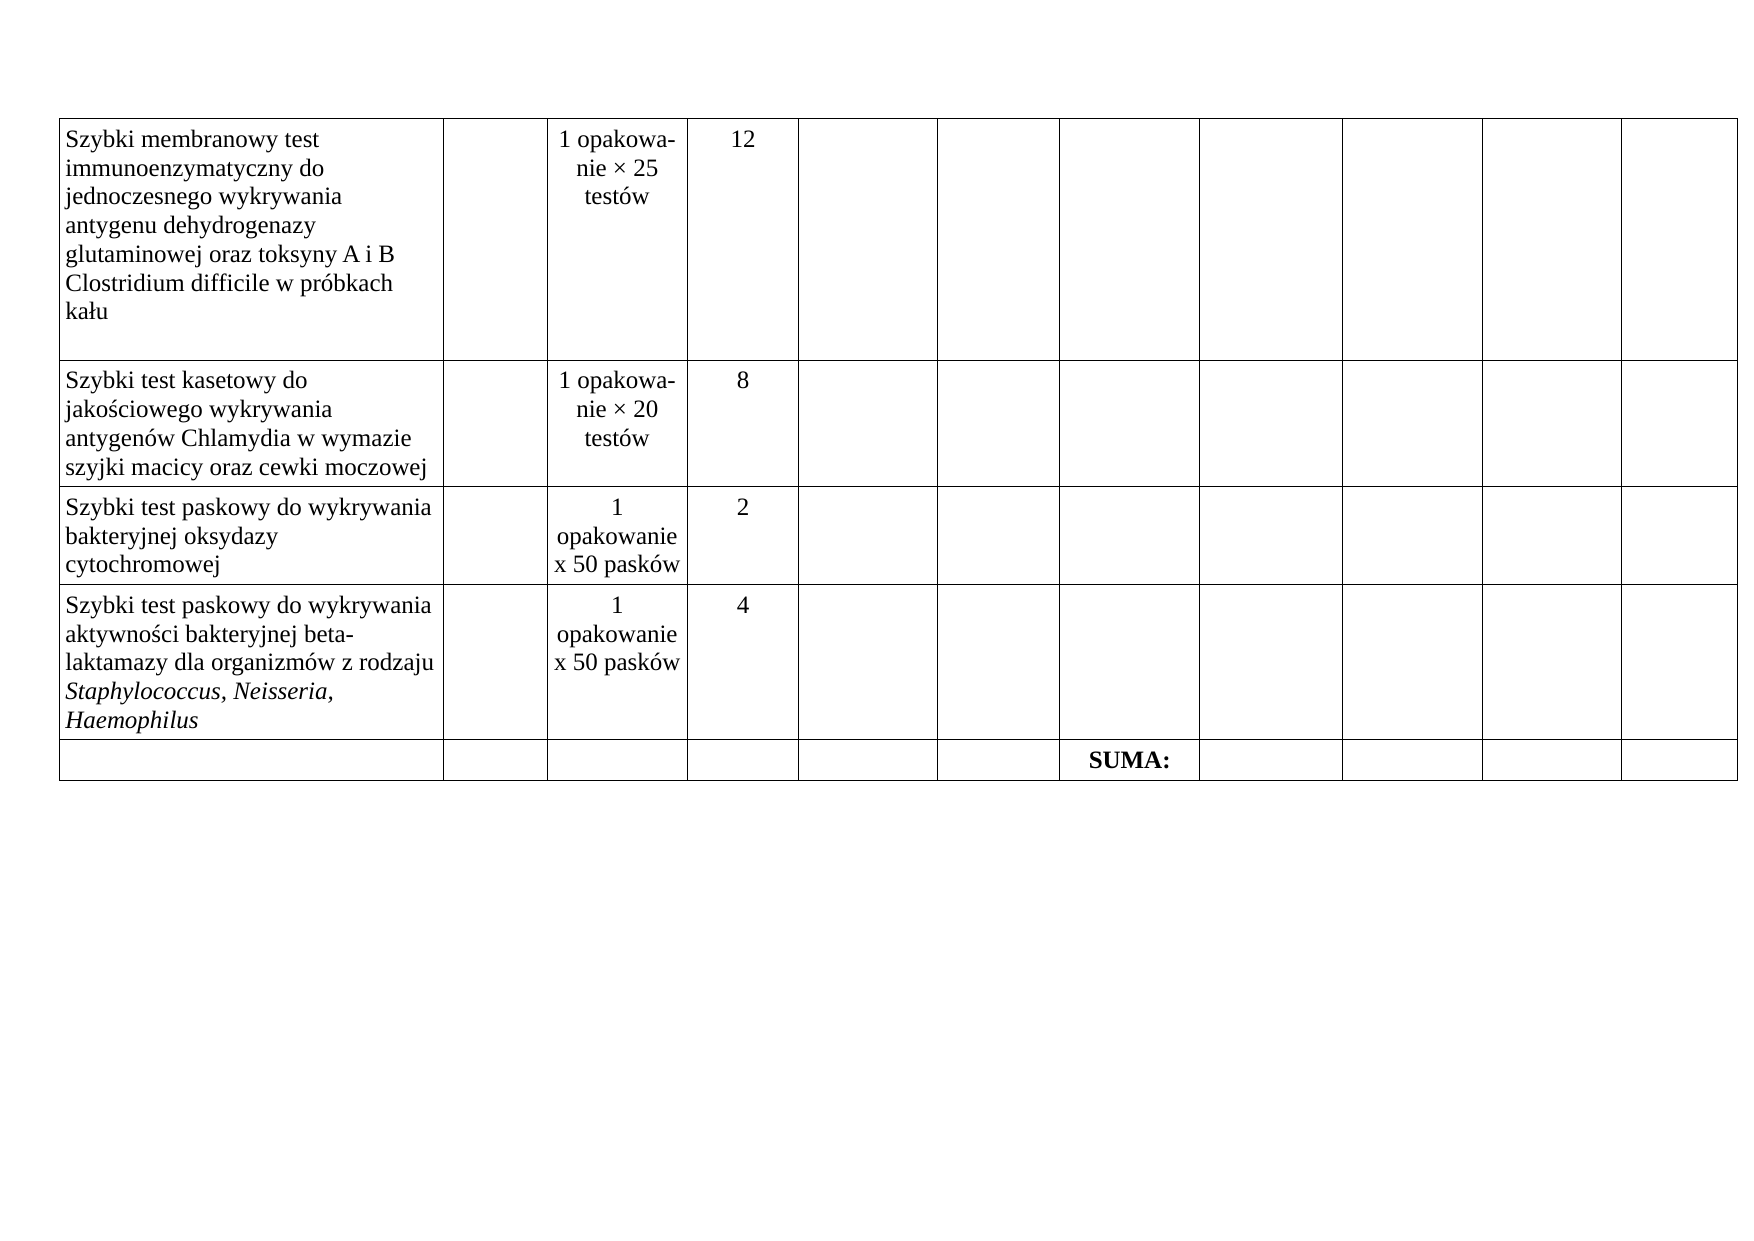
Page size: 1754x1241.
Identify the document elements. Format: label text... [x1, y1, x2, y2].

table_cell 1 opakowa-nie × 20 testów [548, 361, 687, 486]
table_cell [444, 119, 547, 360]
table_cell [1060, 119, 1199, 360]
table_cell [1200, 361, 1342, 486]
table_cell Szybki test kasetowy do jakościowego wykrywania antygenów Chlamydia w wymazie szyjki macicy oraz cewki moczowej [60, 361, 443, 486]
table_cell [938, 487, 1059, 584]
table_cell [1622, 119, 1737, 360]
table_cell [1483, 487, 1621, 584]
table_cell [938, 119, 1059, 360]
table_cell [1200, 487, 1342, 584]
table_cell 4 [688, 585, 798, 739]
table_cell [799, 740, 937, 780]
table_cell 2 [688, 487, 798, 584]
table_cell [938, 361, 1059, 486]
table_cell [1622, 487, 1737, 584]
table_cell [444, 361, 547, 486]
table_cell Szybki test paskowy do wykrywania bakteryjnej oksydazy cytochromowej [60, 487, 443, 584]
table_cell [548, 740, 687, 780]
table_cell [799, 487, 937, 584]
table_cell [1343, 361, 1482, 486]
table_cell [444, 585, 547, 739]
table_cell [938, 585, 1059, 739]
table_cell [1200, 585, 1342, 739]
table_cell [444, 740, 547, 780]
table_cell [1060, 361, 1199, 486]
table_cell 12 [688, 119, 798, 360]
table_cell [1622, 585, 1737, 739]
table_cell 1 opakowanie x 50 pasków [548, 585, 687, 739]
table_cell Szybki test paskowy do wykrywania aktywności bakteryjnej beta-laktamazy dla organizmów z rodzaju Staphylococcus, Neisseria, Haemophilus [60, 585, 443, 739]
table_cell [799, 585, 937, 739]
table_cell [1200, 740, 1342, 780]
table_cell [1483, 119, 1621, 360]
table_cell 8 [688, 361, 798, 486]
table_cell [444, 487, 547, 584]
table_cell 1 opakowa-nie × 25 testów [548, 119, 687, 360]
table_cell [799, 361, 937, 486]
table_cell [1200, 119, 1342, 360]
table_cell [1483, 361, 1621, 486]
table_cell Szybki membranowy test immunoenzymatyczny do jednoczesnego wykrywania antygenu dehydrogenazy glutaminowej oraz toksyny A i B Clostridium difficile w próbkach kału [60, 119, 443, 360]
table_cell [938, 740, 1059, 780]
table_cell [60, 740, 443, 780]
table_cell SUMA: [1060, 740, 1199, 780]
table_cell [1060, 585, 1199, 739]
table_cell [688, 740, 798, 780]
table_cell [1060, 487, 1199, 584]
table_cell [1343, 119, 1482, 360]
table_cell [1483, 740, 1621, 780]
table_cell [1483, 585, 1621, 739]
table_cell [1622, 361, 1737, 486]
table_cell [1343, 585, 1482, 739]
table_cell [1343, 487, 1482, 584]
table_cell [1343, 740, 1482, 780]
table_cell [799, 119, 937, 360]
table_cell 1 opakowanie x 50 pasków [548, 487, 687, 584]
table_cell [1622, 740, 1737, 780]
